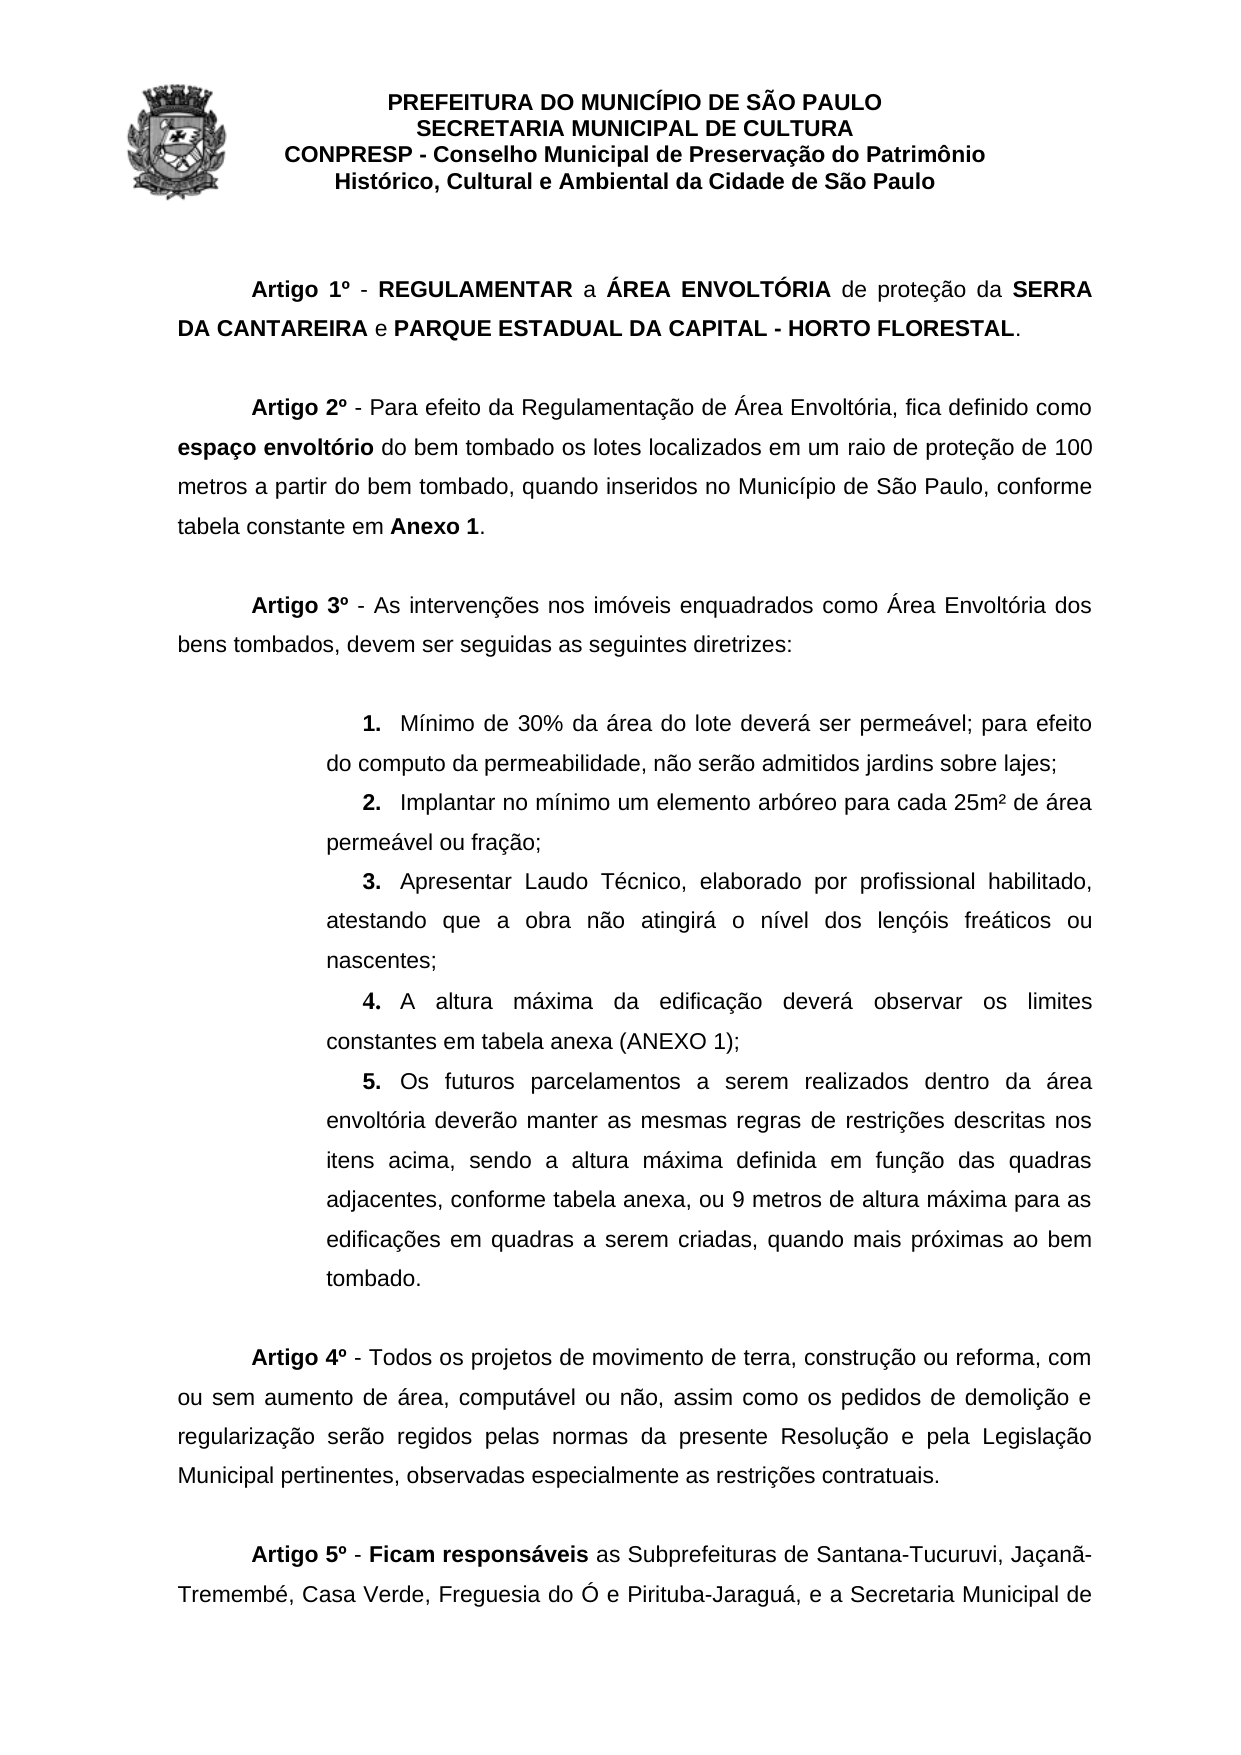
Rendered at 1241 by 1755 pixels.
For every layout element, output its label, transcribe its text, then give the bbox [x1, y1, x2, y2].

text Artigo 1º - Regulamentar a área Envoltória de proteção da Serra da Cantareira e Parque Estadual da Capital - Horto Florestal. [177, 276, 1093, 342]
text Artigo 5º - Ficam responsáveis as Subprefeituras de Santana-Tucuruvi, Jaçanã-Tremembé, Casa Verde, Freguesia do Ó e Pirituba-Jaraguá, e a Secretaria Municipal de [177, 1541, 1093, 1607]
list A altura máxima da edificação deverá observar os limites constantes em tabela anexa (ANEXO 1); [288, 986, 1093, 1054]
list Os futuros parcelamentos a serem realizados dentro da área envoltória deverão manter as mesmas regras de restrições descritas nos itens acima, sendo a altura máxima definida em função das quadras adjacentes, conforme tabela anexa, ou 9 metros de altura máxima para as edificações em quadras a serem criadas, quando mais próximas ao bem tombado. [288, 1068, 1093, 1291]
text Artigo 4º - Todos os projetos de movimento de terra, construção ou reforma, com ou sem aumento de área, computável ou não, assim como os pedidos de demolição e regularização serão regidos pelas normas da presente Resolução e pela Legislação Municipal pertinentes, observadas especialmente as restrições contratuais. [177, 1344, 1093, 1489]
list Implantar no mínimo um elemento arbóreo para cada 25m² de área permeável ou fração; [288, 789, 1093, 855]
list Mínimo de 30% da área do lote deverá ser permeável; para efeito do computo da permeabilidade, não serão admitidos jardins sobre lajes; [288, 710, 1093, 776]
text Artigo 2º - Para efeito da Regulamentação de Área Envoltória, fica definido como espaço envoltório do bem tombado os lotes localizados em um raio de proteção de 100 metros a partir do bem tombado, quando inseridos no Município de São Paulo, conforme tabela constante em Anexo 1. [177, 394, 1093, 539]
list Apresentar Laudo Técnico, elaborado por profissional habilitado, atestando que a obra não atingirá o nível dos lençóis freáticos ou nascentes; [288, 868, 1093, 973]
text Artigo 3º - As intervenções nos imóveis enquadrados como Área Envoltória dos bens tombados, devem ser seguidas as seguintes diretrizes: [177, 592, 1093, 657]
